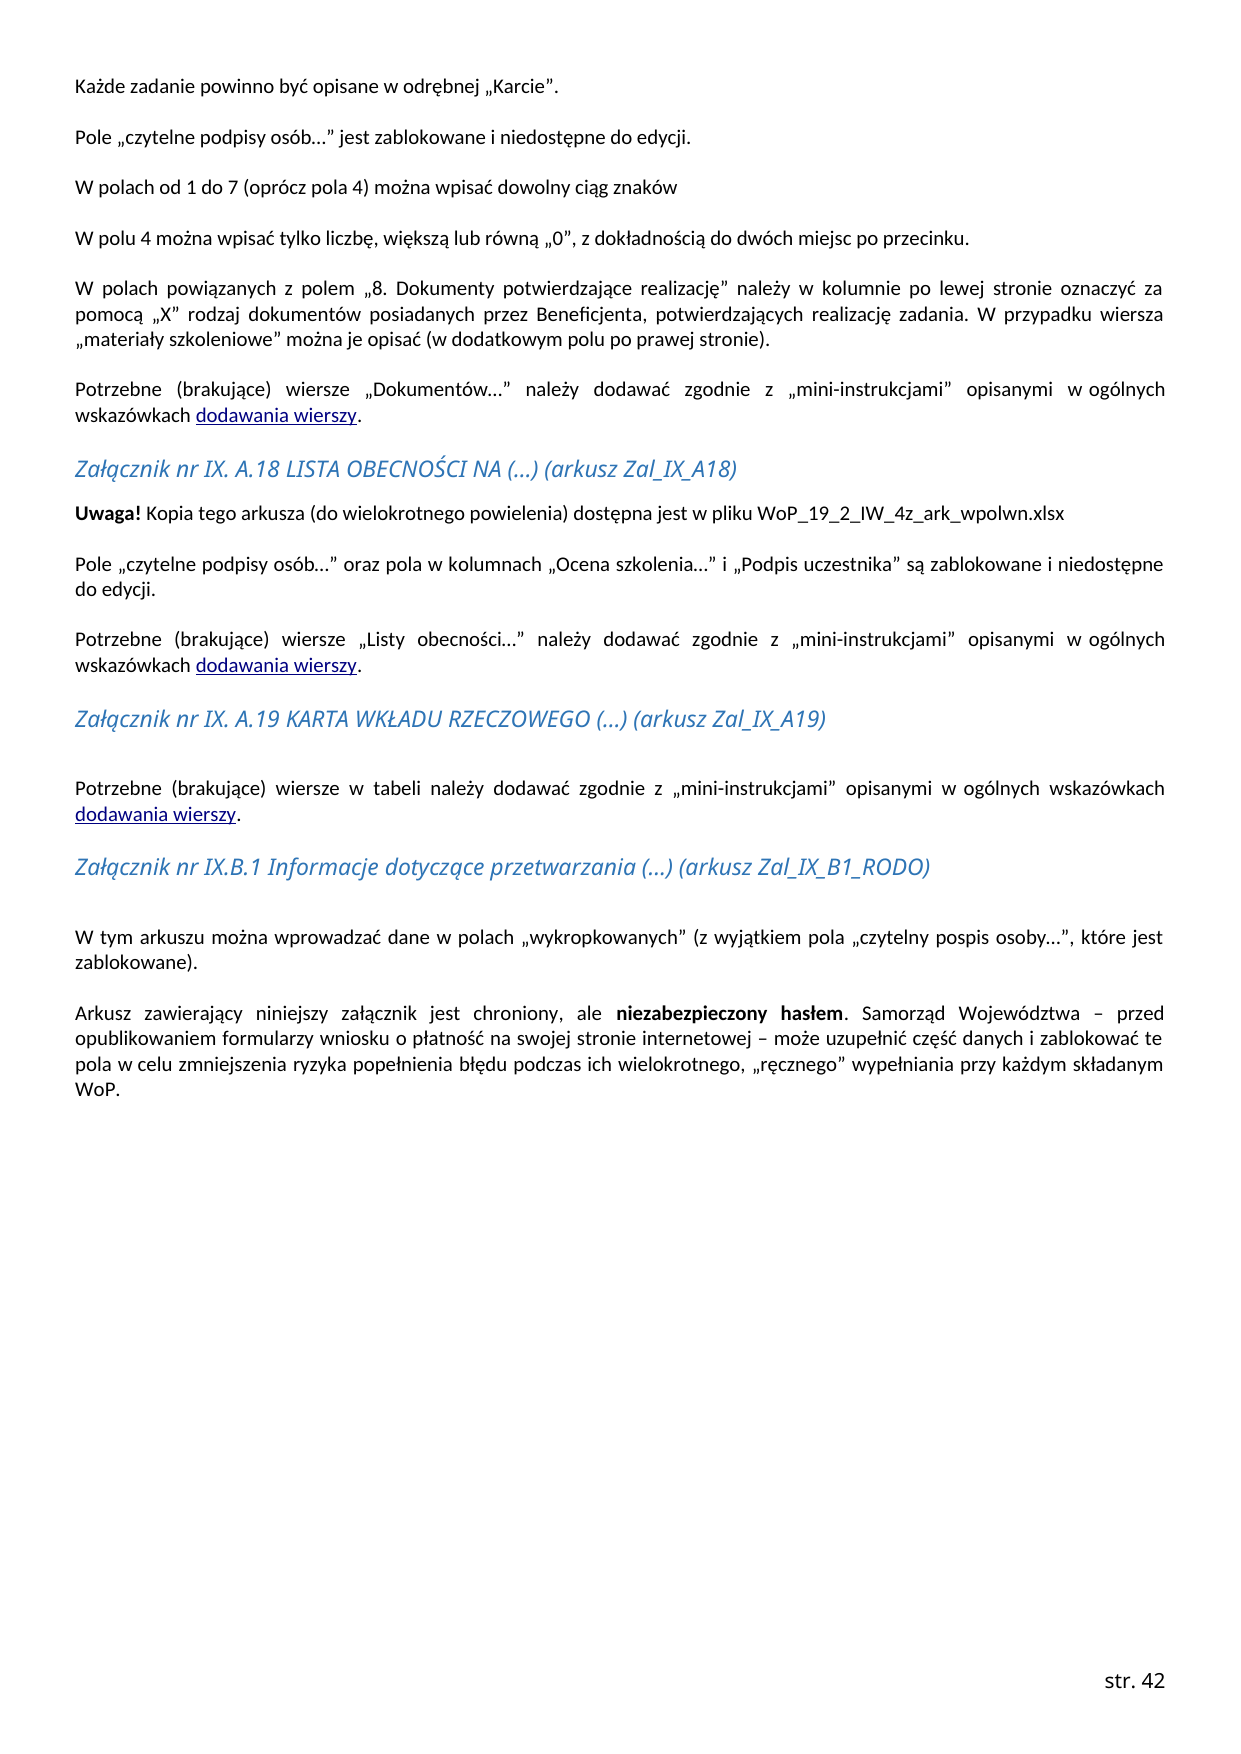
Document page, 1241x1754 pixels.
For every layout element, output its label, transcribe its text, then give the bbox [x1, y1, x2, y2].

list W polach od 1 do 7 (oprócz pola 4) można wpisać dowolny ciąg znaków [75, 174, 1165, 200]
list Arkusz zawierający niniejszy załącznik jest chroniony, ale niezabezpieczony hasłem. Samorząd Województwa – przed opublikowaniem formularzy wniosku o płatność na swojej stronie internetowej – może uzupełnić część danych i zablokować te pola w celu zmniejszenia ryzyka popełnienia błędu podczas ich wielokrotnego, „ręcznego” wypełniania przy każdym składanym WoP. [75, 1000, 1165, 1102]
list W polu 4 można wpisać tylko liczbę, większą lub równą „0”, z dokładnością do dwóch miejsc po przecinku. [75, 225, 1165, 250]
list Każde zadanie powinno być opisane w odrębnej „Karcie”. [75, 74, 1165, 99]
subtitle Załącznik nr IX. A.18 LISTA OBECNOŚCI NA (…) (arkusz Zal_IX_A18) [75, 452, 1165, 484]
list W polach powiązanych z polem „8. Dokumenty potwierdzające realizację” należy w kolumnie po lewej stronie oznaczyć za pomocą „X” rodzaj dokumentów posiadanych przez Beneficjenta, potwierdzających realizację zadania. W przypadku wiersza „materiały szkoleniowe” można je opisać (w dodatkowym polu po prawej stronie). [75, 275, 1165, 352]
list Uwaga! Kopia tego arkusza (do wielokrotnego powielenia) dostępna jest w pliku WoP_19_2_IW_4z_ark_wpolwn.xlsx [75, 500, 1165, 526]
list Potrzebne (brakujące) wiersze „Listy obecności…” należy dodawać zgodnie z „mini-instrukcjami” opisanymi w ogólnych wskazówkach dodawania wierszy. [75, 627, 1165, 677]
subtitle Załącznik nr IX. A.19 KARTA WKŁADU RZECZOWEGO (…) (arkusz Zal_IX_A19) [75, 702, 1165, 734]
list Pole „czytelne podpisy osób…” oraz pola w kolumnach „Ocena szkolenia…” i „Podpis uczestnika” są zablokowane i niedostępne do edycji. [75, 551, 1165, 602]
list Potrzebne (brakujące) wiersze „Dokumentów…” należy dodawać zgodnie z „mini-instrukcjami” opisanymi w ogólnych wskazówkach dodawania wierszy. [75, 377, 1165, 427]
list Pole „czytelne podpisy osób…” jest zablokowane i niedostępne do edycji. [75, 124, 1165, 149]
subtitle Załącznik nr IX.B.1 Informacje dotyczące przetwarzania (…) (arkusz Zal_IX_B1_RODO) [75, 851, 1165, 882]
list W tym arkuszu można wprowadzać dane w polach „wykropkowanych” (z wyjątkiem pola „czytelny pospis osoby…”, które jest zablokowane). [75, 924, 1165, 975]
list Potrzebne (brakujące) wiersze w tabeli należy dodawać zgodnie z „mini-instrukcjami” opisanymi w ogólnych wskazówkach dodawania wierszy. [75, 775, 1165, 826]
